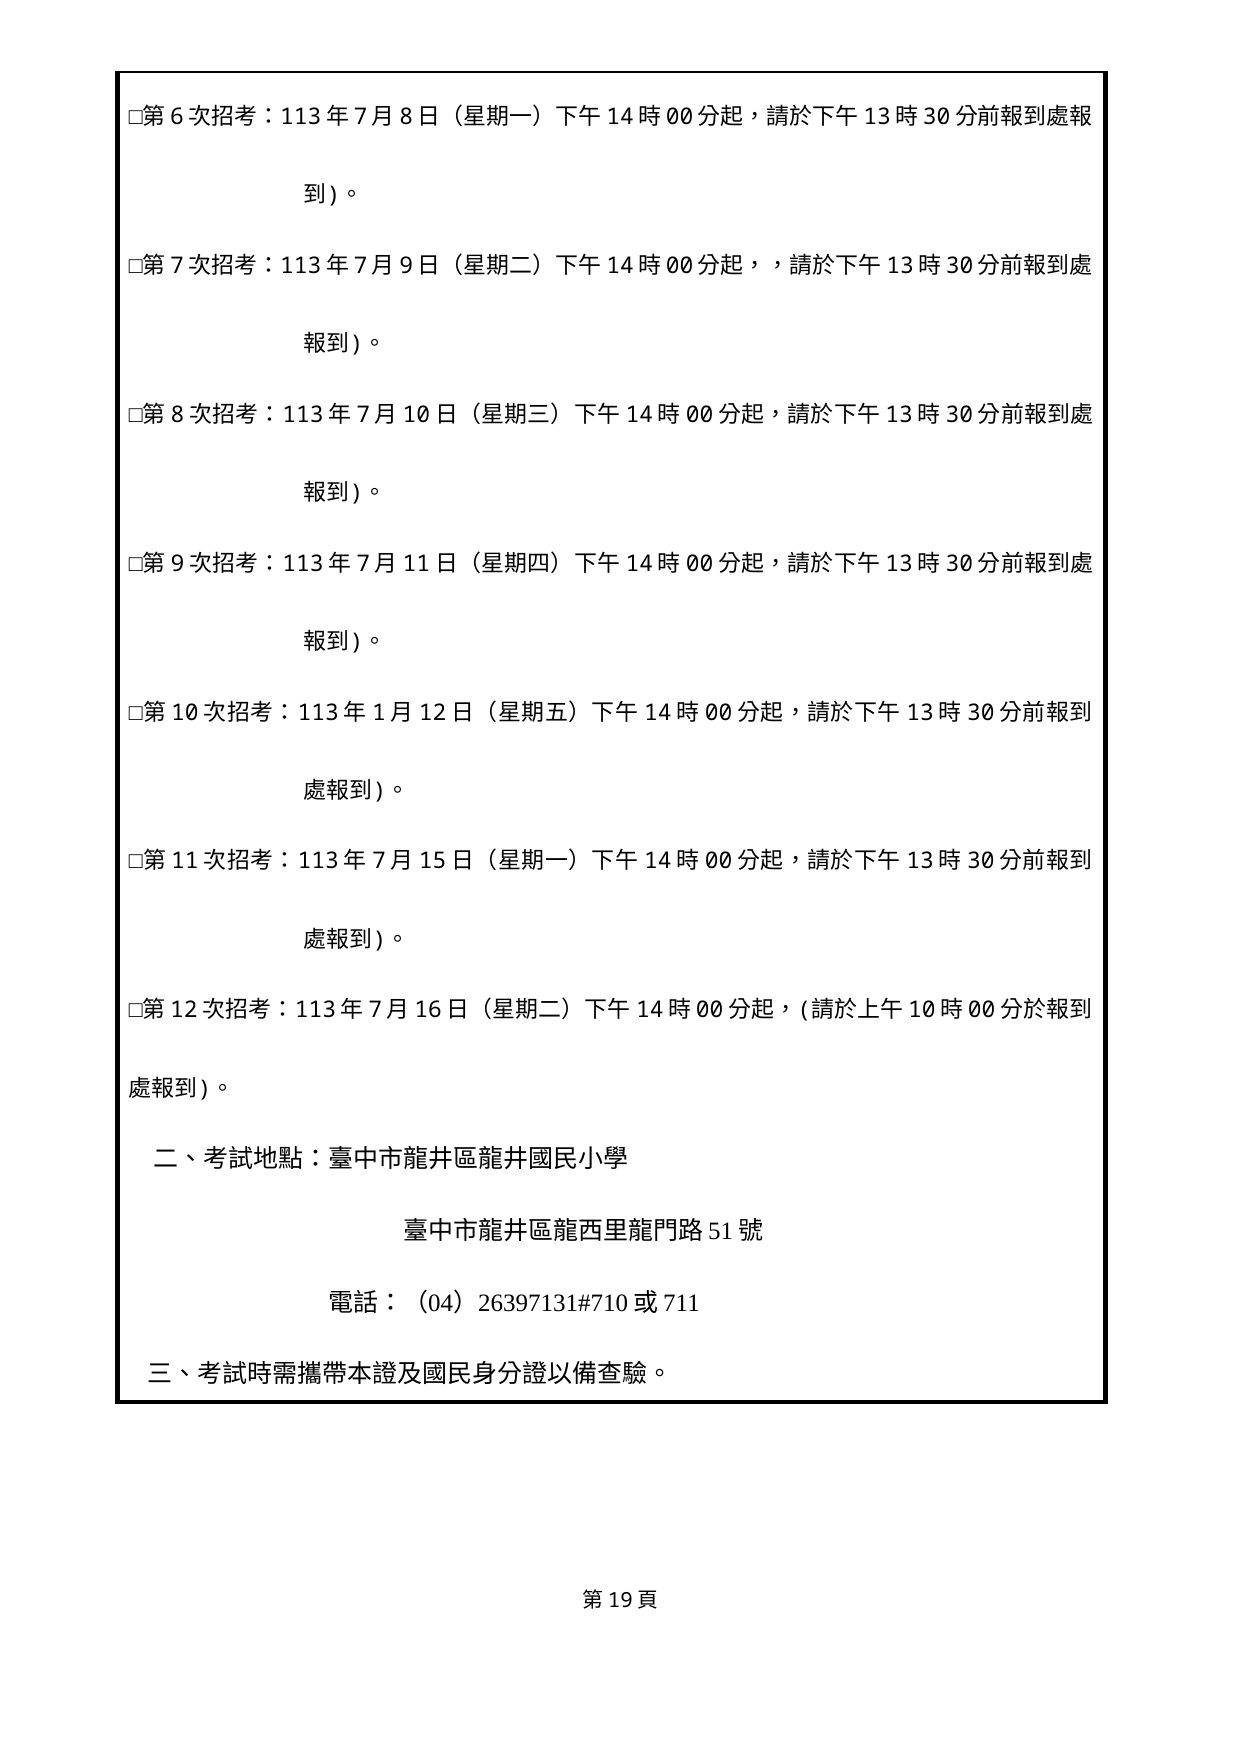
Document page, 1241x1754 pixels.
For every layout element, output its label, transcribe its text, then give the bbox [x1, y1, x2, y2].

table_cell [1108, 71, 1186, 1399]
table_cell □第6次招考：113年7月8日（星期一）下午14時00分起，請於下午13時30分前報到處報到)。 □第7次招考：113年7月9日（星期二）下午14時00分起，，請於下午13時30分前報到處報到)。 □第8次招考：113年7月10日（星期三）下午14時00分起，請於下午13時30分前報到處報到)。 □第9次招考：113年7月11日（星期四）下午14時00分起，請於下午13時30分前報到處報到)。 □第10次招考：113年1月12日（星期五）下午14時00分起，請於下午13時30分前報到處報到)。 □第11次招考：113年7月15日（星期一）下午14時00分起，請於下午13時30分前報到處報到)。 □第12次招考：113年7月16日（星期二）下午14時00分起，(請於上午10時00分於報到處報到)。 二、考試地點：臺中市龍井區龍井國民小學 臺中市龍井區龍西里龍門路51號 電話：（04）26397131#710或711 三、考試時需攜帶本證及國民身分證以備查驗。 [120, 73, 1103, 1399]
